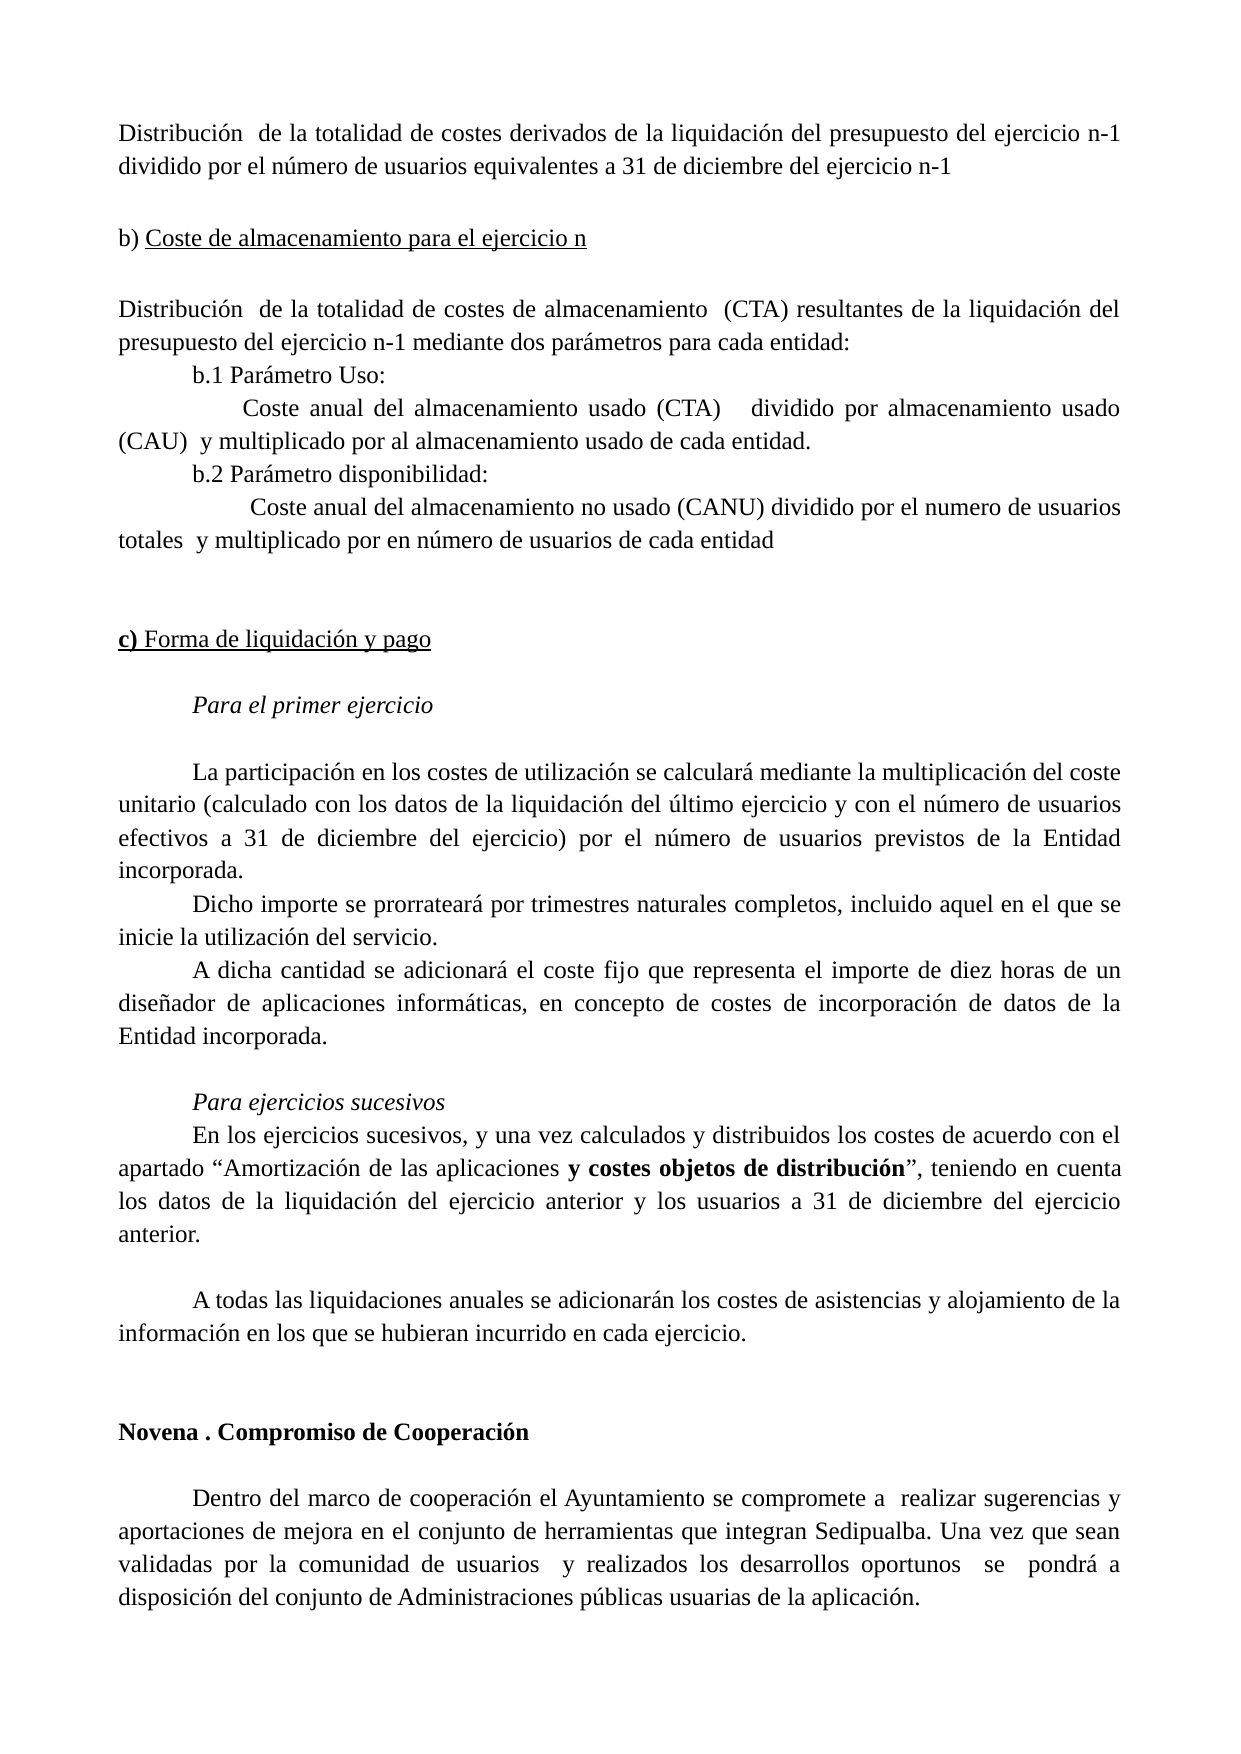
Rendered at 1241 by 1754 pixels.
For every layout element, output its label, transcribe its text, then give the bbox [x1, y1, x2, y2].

text Para ejercicios sucesivos [118, 1087, 1122, 1116]
text Novena . Compromiso de Cooperación [118, 1417, 1122, 1446]
text A dicha cantidad se adicionará el coste fijo que representa el importe de diez horas de un diseñador de aplicaciones informáticas, en concepto de costes de incorporación de datos de la Entidad incorporada. [118, 955, 1122, 1049]
text b.1 Parámetro Uso: [118, 360, 1122, 389]
text Coste anual del almacenamiento no usado (CANU) dividido por el numero de usuarios totales y multiplicado por en número de usuarios de cada entidad [118, 492, 1122, 554]
text En los ejercicios sucesivos, y una vez calculados y distribuidos los costes de acuerdo con el apartado “Amortización de las aplicaciones y costes objetos de distribución”, teniendo en cuenta los datos de la liquidación del ejercicio anterior y los usuarios a 31 de diciembre del ejercicio anterior. [118, 1120, 1122, 1248]
text Distribución de la totalidad de costes de almacenamiento (CTA) resultantes de la liquidación del presupuesto del ejercicio n-1 mediante dos parámetros para cada entidad: [118, 294, 1122, 356]
text b.2 Parámetro disponibilidad: [118, 459, 1122, 488]
text Dentro del marco de cooperación el Ayuntamiento se compromete a realizar sugerencias y aportaciones de mejora en el conjunto de herramientas que integran Sedipualba. Una vez que sean validadas por la comunidad de usuarios y realizados los desarrollos oportunos se pondrá a disposición del conjunto de Administraciones públicas usuarias de la aplicación. [118, 1483, 1122, 1611]
text Coste anual del almacenamiento usado (CTA) dividido por almacenamiento usado (CAU) y multiplicado por al almacenamiento usado de cada entidad. [118, 393, 1122, 455]
text A todas las liquidaciones anuales se adicionarán los costes de asistencias y alojamiento de la información en los que se hubieran incurrido en cada ejercicio. [118, 1285, 1122, 1347]
text Distribución de la totalidad de costes derivados de la liquidación del presupuesto del ejercicio n-1 dividido por el número de usuarios equivalentes a 31 de diciembre del ejercicio n-1 [118, 118, 1122, 180]
text Para el primer ejercicio [118, 691, 1122, 719]
text b) Coste de almacenamiento para el ejercicio n [118, 223, 1122, 251]
text La participación en los costes de utilización se calculará mediante la multiplicación del coste unitario (calculado con los datos de la liquidación del último ejercicio y con el número de usuarios efectivos a 31 de diciembre del ejercicio) por el número de usuarios previstos de la Entidad incorporada. [118, 757, 1122, 884]
text c) Forma de liquidación y pago [118, 624, 1122, 653]
text Dicho importe se prorrateará por trimestres naturales completos, incluido aquel en el que se inicie la utilización del servicio. [118, 889, 1122, 950]
